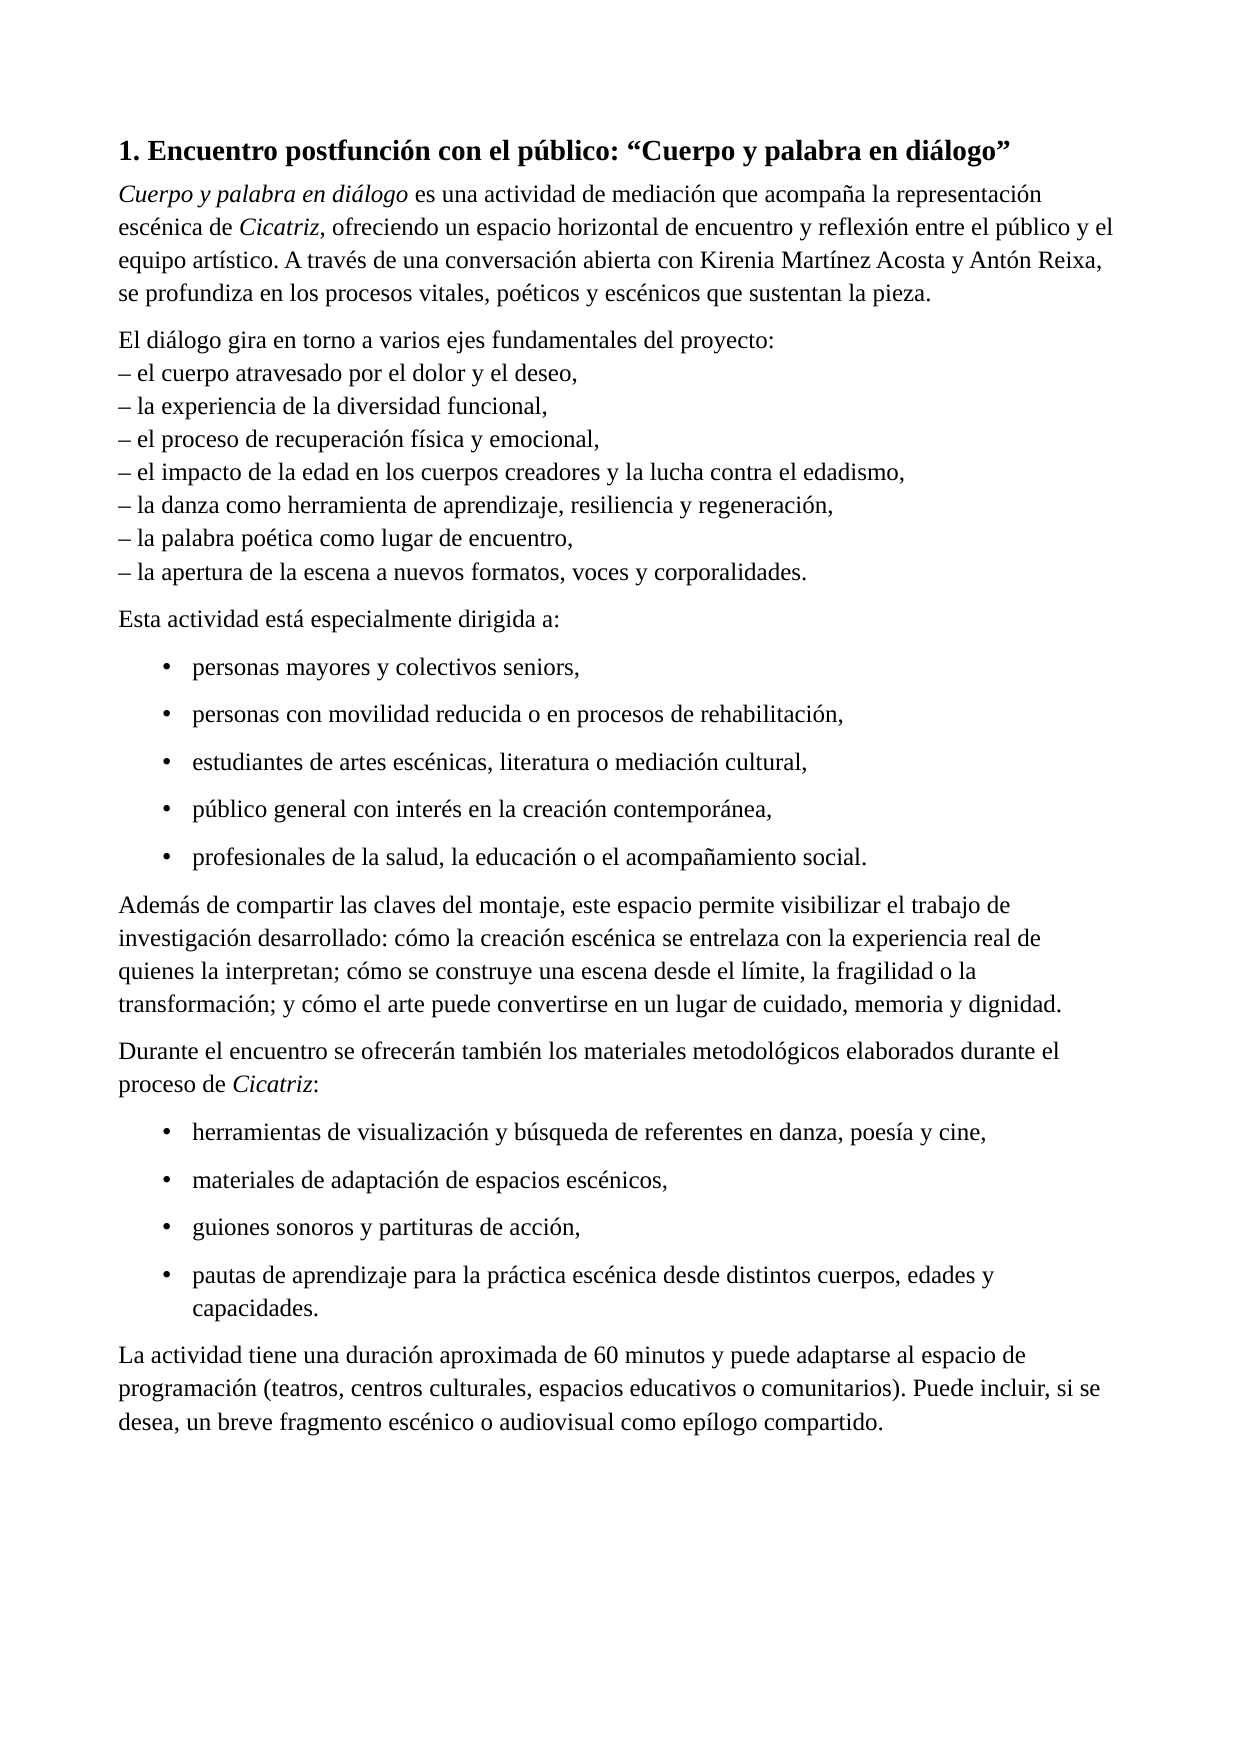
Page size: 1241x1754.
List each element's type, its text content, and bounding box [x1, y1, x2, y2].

list materiales de adaptación de espacios escénicos, [162, 1165, 1122, 1193]
list guiones sonoros y partituras de acción, [162, 1212, 1122, 1241]
text Durante el encuentro se ofrecerán también los materiales metodológicos elaborados durante el proceso de Cicatriz: [118, 1036, 1122, 1098]
text Esta actividad está especialmente dirigida a: [118, 604, 1122, 633]
list personas con movilidad reducida o en procesos de rehabilitación, [162, 699, 1122, 728]
text La actividad tiene una duración aproximada de 60 minutos y puede adaptarse al espacio de programación (teatros, centros culturales, espacios educativos o comunitarios). Puede incluir, si se desea, un breve fragmento escénico o audiovisual como epílogo compartido. [118, 1341, 1122, 1435]
list personas mayores y colectivos seniors, [162, 652, 1122, 681]
text Cuerpo y palabra en diálogo es una actividad de mediación que acompaña la representación escénica de Cicatriz, ofreciendo un espacio horizontal de encuentro y reflexión entre el público y el equipo artístico. A través de una conversación abierta con Kirenia Martínez Acosta y Antón Reixa, se profundiza en los procesos vitales, poéticos y escénicos que sustentan la pieza. [118, 179, 1122, 307]
list profesionales de la salud, la educación o el acompañamiento social. [162, 842, 1122, 871]
list público general con interés en la creación contemporánea, [162, 794, 1122, 823]
text Además de compartir las claves del montaje, este espacio permite visibilizar el trabajo de investigación desarrollado: cómo la creación escénica se entrelaza con la experiencia real de quienes la interpretan; cómo se construye una escena desde el límite, la fragilidad o la transformación; y cómo el arte puede convertirse en un lugar de cuidado, memoria y dignidad. [118, 890, 1122, 1018]
subtitle 1. Encuentro postfunción con el público: “Cuerpo y palabra en diálogo” [118, 133, 1122, 166]
text El diálogo gira en torno a varios ejes fundamentales del proyecto: – el cuerpo atravesado por el dolor y el deseo, – la experiencia de la diversidad funcional, – el proceso de recuperación física y emocional, – el impacto de la edad en los cuerpos creadores y la lucha contra el edadismo, – la danza como herramienta de aprendizaje, resiliencia y regeneración, – la palabra poética como lugar de encuentro, – la apertura de la escena a nuevos formatos, voces y corporalidades. [118, 325, 1122, 585]
list pautas de aprendizaje para la práctica escénica desde distintos cuerpos, edades y capacidades. [162, 1260, 1122, 1322]
list estudiantes de artes escénicas, literatura o mediación cultural, [162, 747, 1122, 776]
list herramientas de visualización y búsqueda de referentes en danza, poesía y cine, [162, 1117, 1122, 1146]
